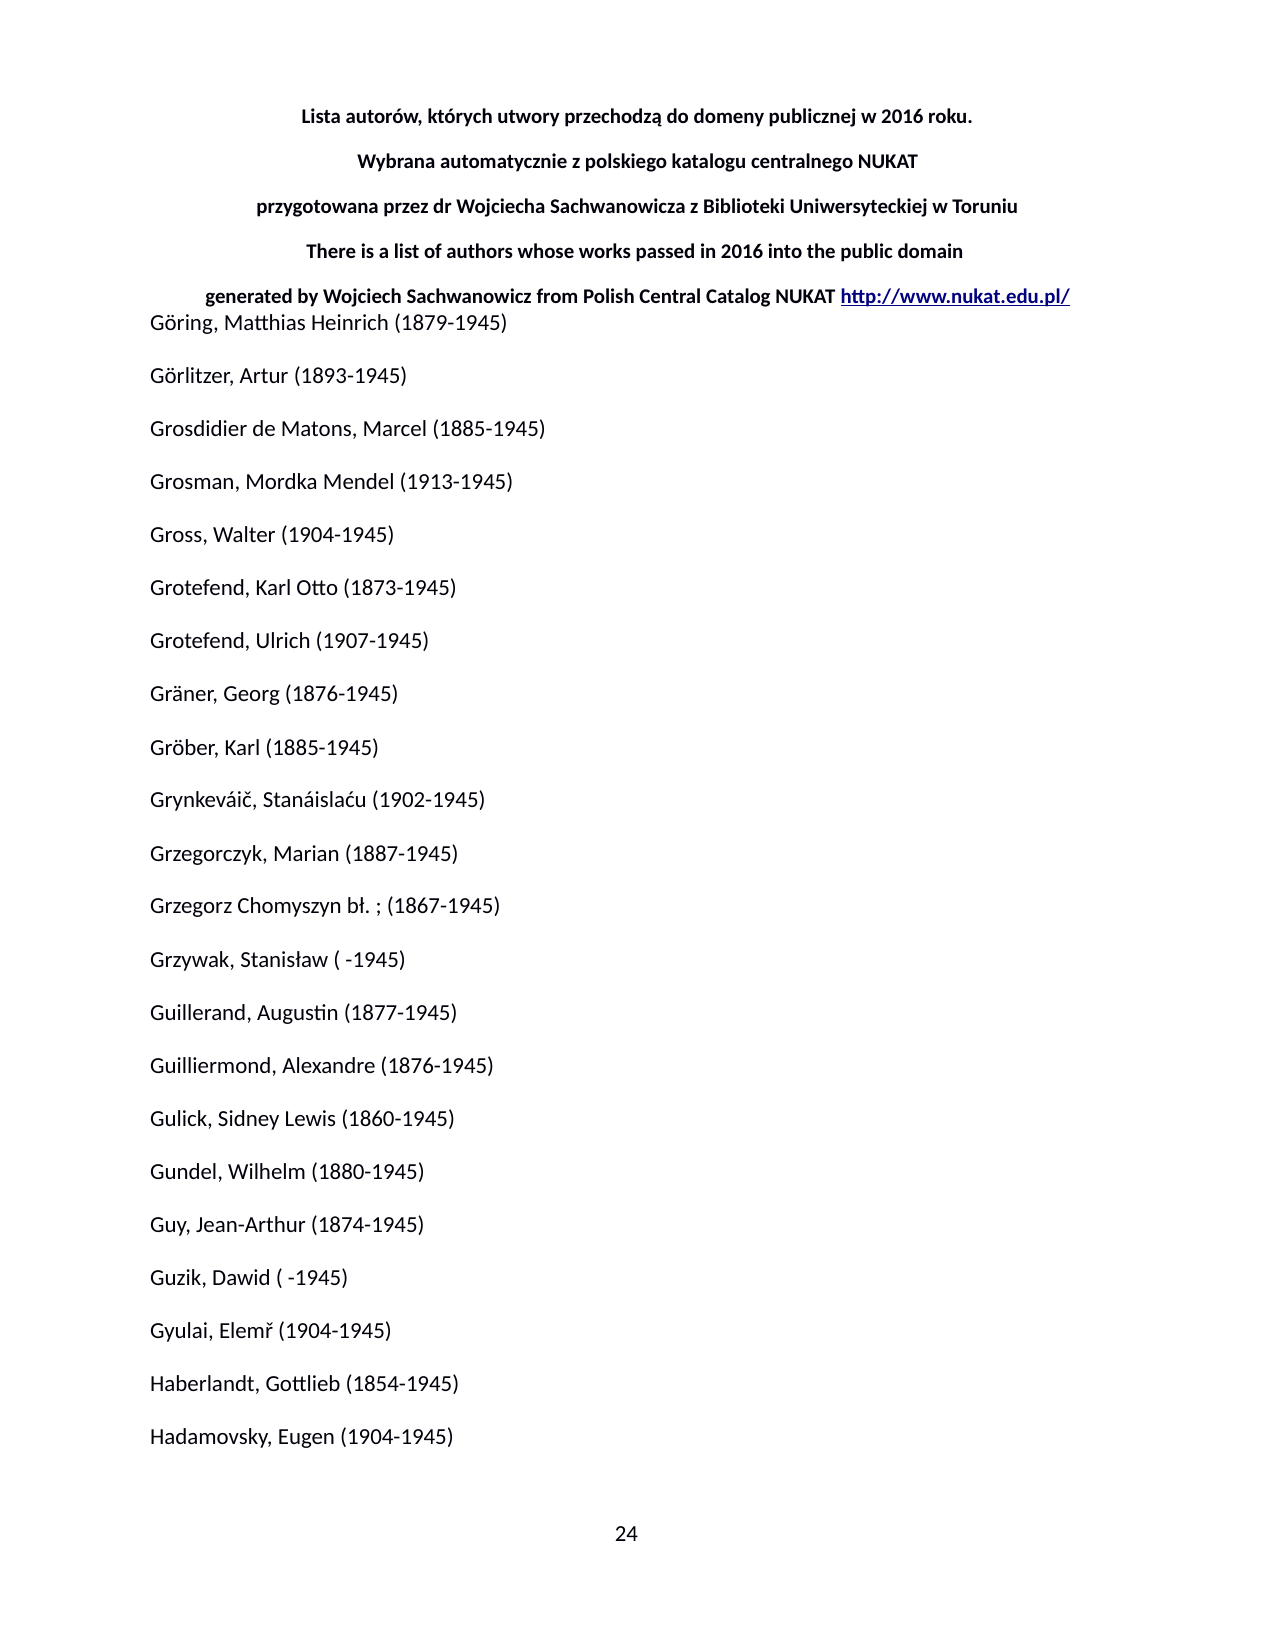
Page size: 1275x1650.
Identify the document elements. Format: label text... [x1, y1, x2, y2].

text Guzik, Dawid ( -1945) [150, 1263, 1125, 1291]
text Hadamovsky, Eugen (1904-1945) [150, 1422, 1125, 1450]
text Grzegorczyk, Marian (1887-1945) [150, 839, 1125, 867]
text Grotefend, Ulrich (1907-1945) [150, 627, 1125, 654]
text Gulick, Sidney Lewis (1860-1945) [150, 1104, 1125, 1132]
text Grosman, Mordka Mendel (1913-1945) [150, 467, 1125, 496]
text Göring, Matthias Heinrich (1879-1945) [150, 308, 1125, 336]
text Grzywak, Stanisław ( -1945) [150, 945, 1125, 973]
text Grosdidier de Matons, Marcel (1885-1945) [150, 414, 1125, 442]
text Görlitzer, Artur (1893-1945) [150, 361, 1125, 389]
text Grzegorz Chomyszyn bł. ; (1867-1945) [150, 892, 1125, 920]
text Gräner, Georg (1876-1945) [150, 679, 1125, 708]
text Gyulai, Elemř (1904-1945) [150, 1316, 1125, 1344]
text Guy, Jean-Arthur (1874-1945) [150, 1210, 1125, 1238]
text Gross, Walter (1904-1945) [150, 521, 1125, 548]
text Gröber, Karl (1885-1945) [150, 733, 1125, 761]
text Grotefend, Karl Otto (1873-1945) [150, 573, 1125, 602]
text Guillerand, Augustin (1877-1945) [150, 998, 1125, 1026]
text Grynkeváič, Stanáislaću (1902-1945) [150, 786, 1125, 814]
text Haberlandt, Gottlieb (1854-1945) [150, 1369, 1125, 1397]
text Gundel, Wilhelm (1880-1945) [150, 1157, 1125, 1185]
text Guilliermond, Alexandre (1876-1945) [150, 1051, 1125, 1079]
